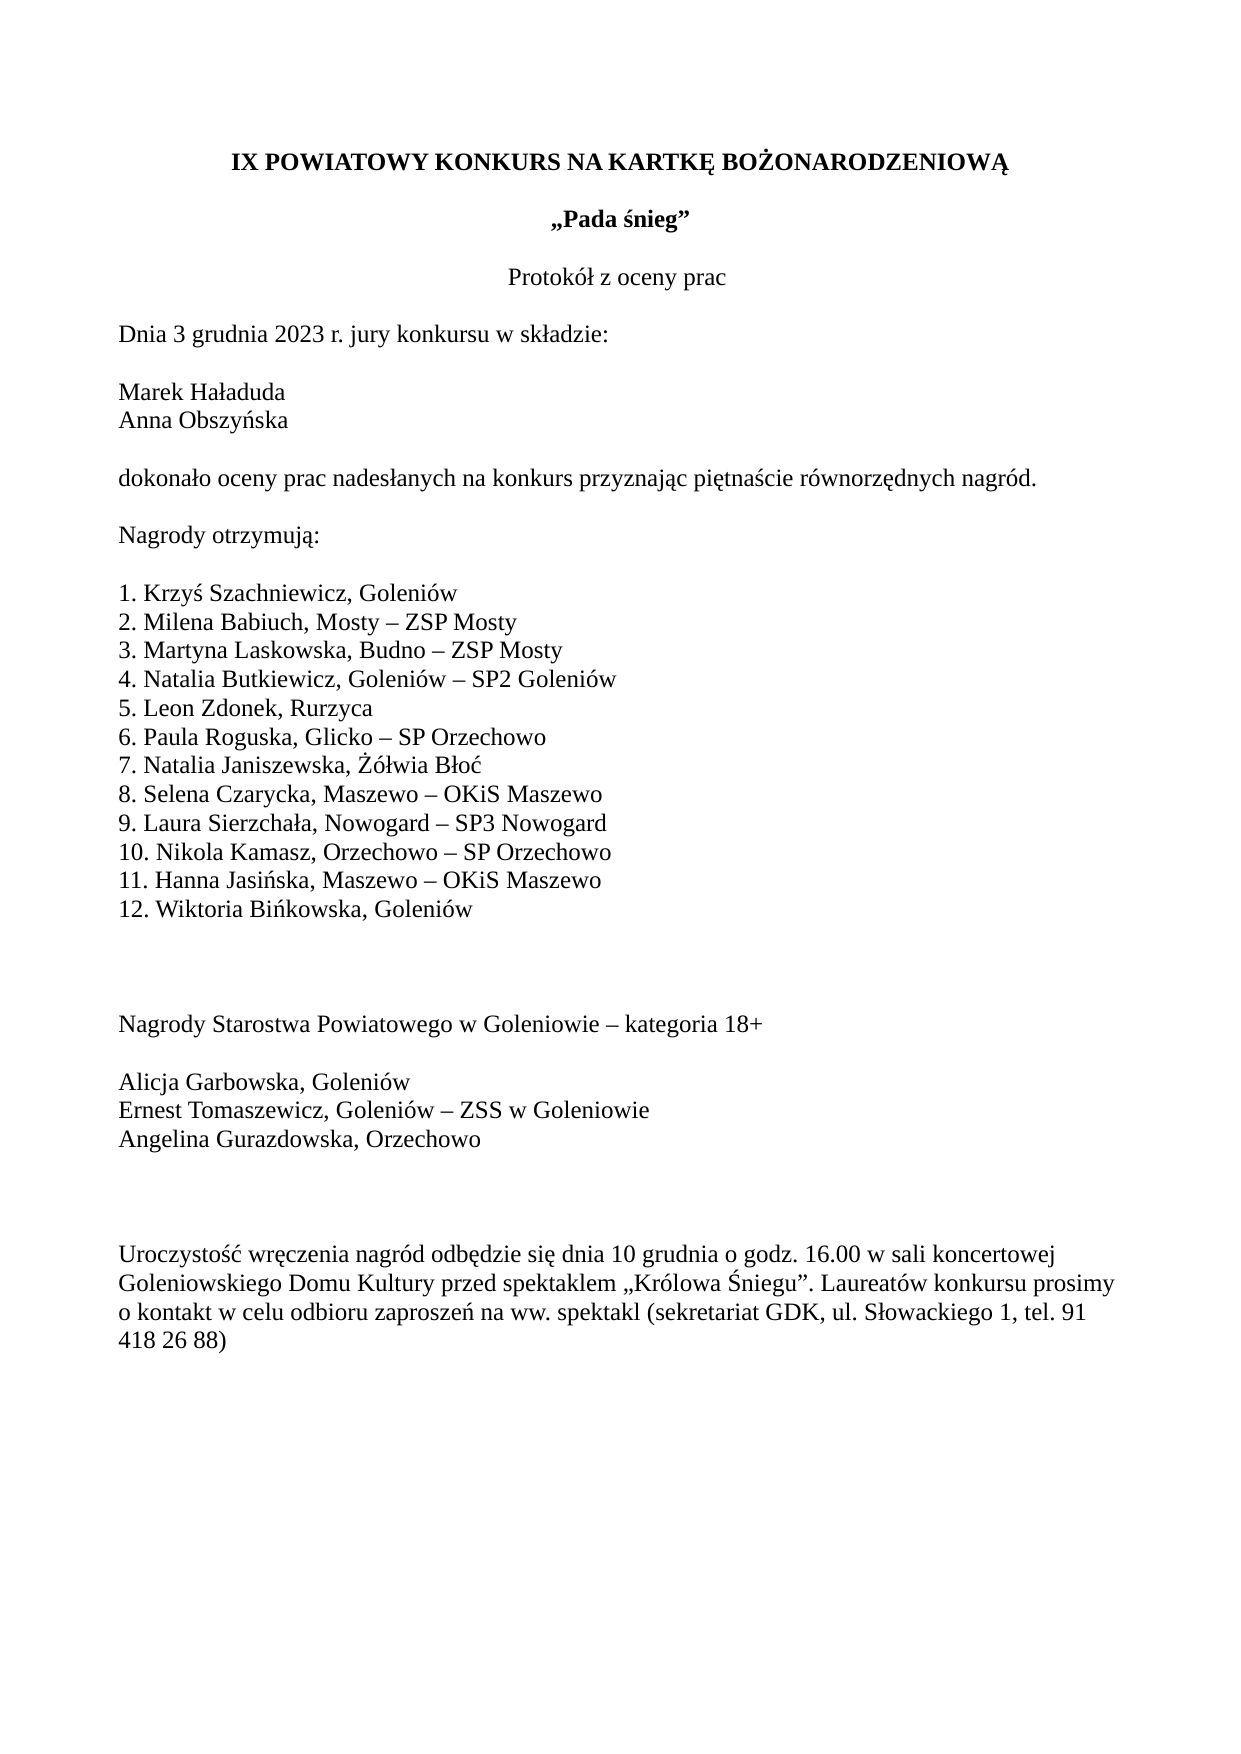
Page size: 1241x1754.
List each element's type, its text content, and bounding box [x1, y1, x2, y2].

text 10. Nikola Kamasz, Orzechowo – SP Orzechowo [118, 837, 1122, 866]
text 12. Wiktoria Bińkowska, Goleniów [118, 894, 1122, 923]
text Alicja Garbowska, Goleniów [118, 1067, 1122, 1096]
text dokonało oceny prac nadesłanych na konkurs przyznając piętnaście równorzędnych nagród. [118, 463, 1122, 492]
text Angelina Gurazdowska, Orzechowo [118, 1124, 1122, 1153]
text Marek Haładuda [118, 377, 1122, 406]
text 7. Natalia Janiszewska, Żółwia Błoć [118, 751, 1122, 779]
text IX POWIATOWY KONKURS NA KARTKĘ BOŻONARODZENIOWĄ [118, 147, 1122, 176]
text Ernest Tomaszewicz, Goleniów – ZSS w Goleniowie [118, 1096, 1122, 1124]
text Dnia 3 grudnia 2023 r. jury konkursu w składzie: [118, 319, 1122, 348]
text 4. Natalia Butkiewicz, Goleniów – SP2 Goleniów [118, 664, 1122, 693]
text 1. Krzyś Szachniewicz, Goleniów [118, 578, 1122, 607]
text Nagrody otrzymują: [118, 521, 1122, 549]
text 2. Milena Babiuch, Mosty – ZSP Mosty [118, 607, 1122, 636]
text Anna Obszyńska [118, 406, 1122, 434]
text 6. Paula Roguska, Glicko – SP Orzechowo [118, 722, 1122, 751]
text Nagrody Starostwa Powiatowego w Goleniowie – kategoria 18+ [118, 1009, 1122, 1038]
text 9. Laura Sierzchała, Nowogard – SP3 Nowogard [118, 808, 1122, 837]
text 3. Martyna Laskowska, Budno – ZSP Mosty [118, 636, 1122, 664]
text 8. Selena Czarycka, Maszewo – OKiS Maszewo [118, 779, 1122, 808]
text 11. Hanna Jasińska, Maszewo – OKiS Maszewo [118, 866, 1122, 894]
text Protokół z oceny prac [118, 262, 1122, 291]
text „Pada śnieg” [118, 204, 1122, 233]
text 5. Leon Zdonek, Rurzyca [118, 693, 1122, 722]
text Uroczystość wręczenia nagród odbędzie się dnia 10 grudnia o godz. 16.00 w sali koncertowej Goleniowskiego Domu Kultury przed spektaklem „Królowa Śniegu”. Laureatów konkursu prosimy o kontakt w celu odbioru zaproszeń na ww. spektakl (sekretariat GDK, ul. Słowackiego 1, tel. 91 418 26 88) [118, 1239, 1122, 1354]
